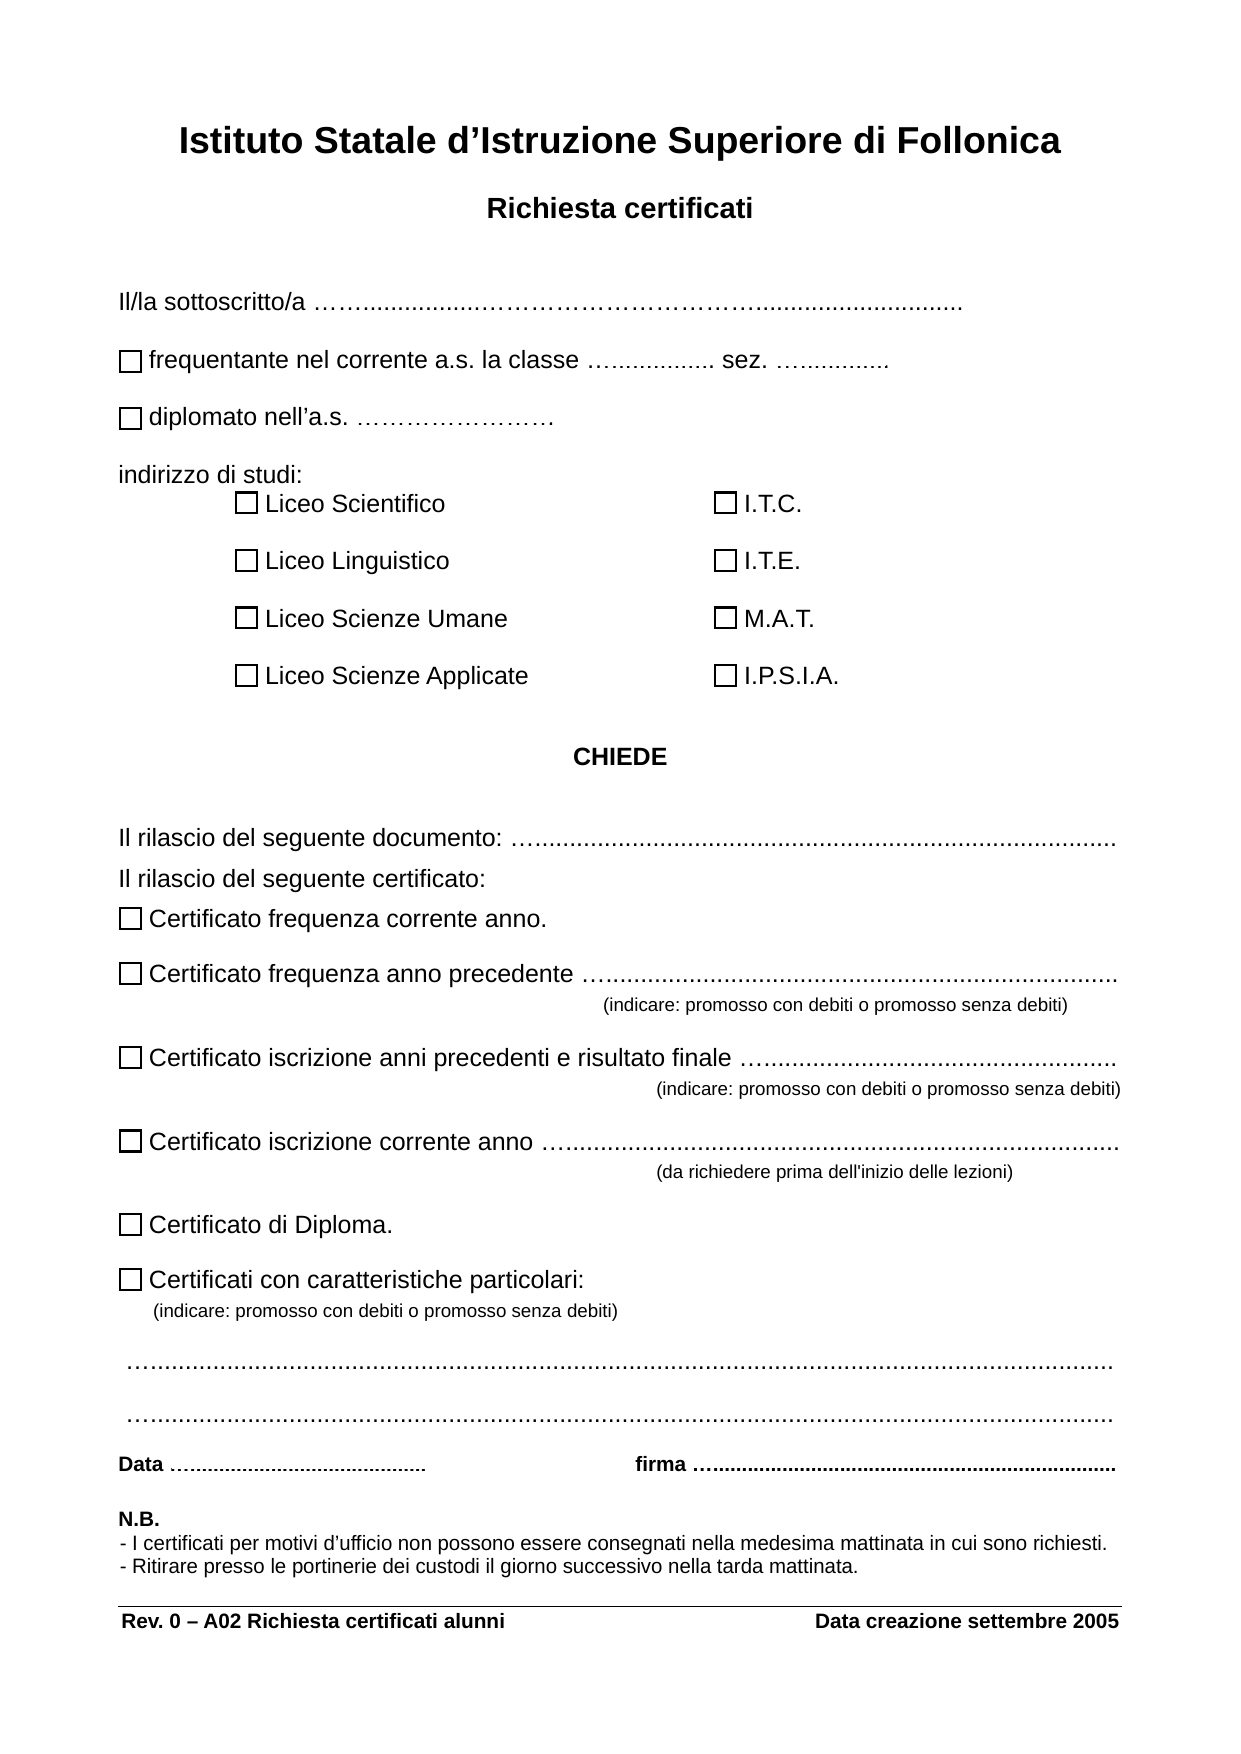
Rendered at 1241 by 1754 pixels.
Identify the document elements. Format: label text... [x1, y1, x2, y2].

text frequentante nel corrente a.s. la classe …............... sez. …............. [118, 345, 1122, 373]
text Liceo Scienze Applicate I.P.S.I.A. [118, 661, 1122, 690]
text Il rilascio del seguente documento: ….................................................................................... [118, 823, 1122, 852]
text Data …......................................... firma …...................................................................... [118, 1451, 1122, 1476]
list - I certificati per motivi d’ufficio non possono essere consegnati nella medesima mattinata in cui sono richiesti. [119, 1530, 1122, 1554]
text diplomato nell’a.s. …………………… [118, 402, 1122, 431]
text Certificato frequenza corrente anno. [118, 904, 1122, 933]
text CHIEDE [118, 742, 1122, 771]
text (indicare: promosso con debiti o promosso senza debiti) [118, 988, 1122, 1017]
text Certificato frequenza anno precedente ….......................................................................... [118, 959, 1122, 988]
text Liceo Scientifico I.T.C. [118, 488, 1122, 517]
text (indicare: promosso con debiti o promosso senza debiti) [118, 1294, 1122, 1323]
text Il rilascio del seguente certificato: [118, 864, 1122, 893]
list - Ritirare presso le portinerie dei custodi il giorno successivo nella tarda mattinata. [119, 1554, 1122, 1578]
text Certificato di Diploma. [118, 1210, 1122, 1239]
text Certificati con caratteristiche particolari: [118, 1265, 1122, 1294]
text Il/la sottoscritto/a …….................…………………………….............................. [118, 287, 1122, 316]
text …........................................................................................................................................... [118, 1399, 1122, 1427]
subtitle Richiesta certificati [118, 191, 1122, 224]
text …........................................................................................................................................... [118, 1346, 1122, 1375]
text N.B. [118, 1506, 1122, 1530]
text Certificato iscrizione anni precedenti e risultato finale …................................................... [118, 1043, 1122, 1072]
text Liceo Scienze Umane M.A.T. [118, 603, 1122, 632]
text (indicare: promosso con debiti o promosso senza debiti) [118, 1072, 1122, 1100]
text indirizzo di studi: [118, 460, 1122, 488]
text (da richiedere prima dell'inizio delle lezioni) [118, 1155, 1122, 1184]
text Certificato iscrizione corrente anno …................................................................................ [118, 1127, 1122, 1155]
text Liceo Linguistico I.T.E. [118, 546, 1122, 575]
